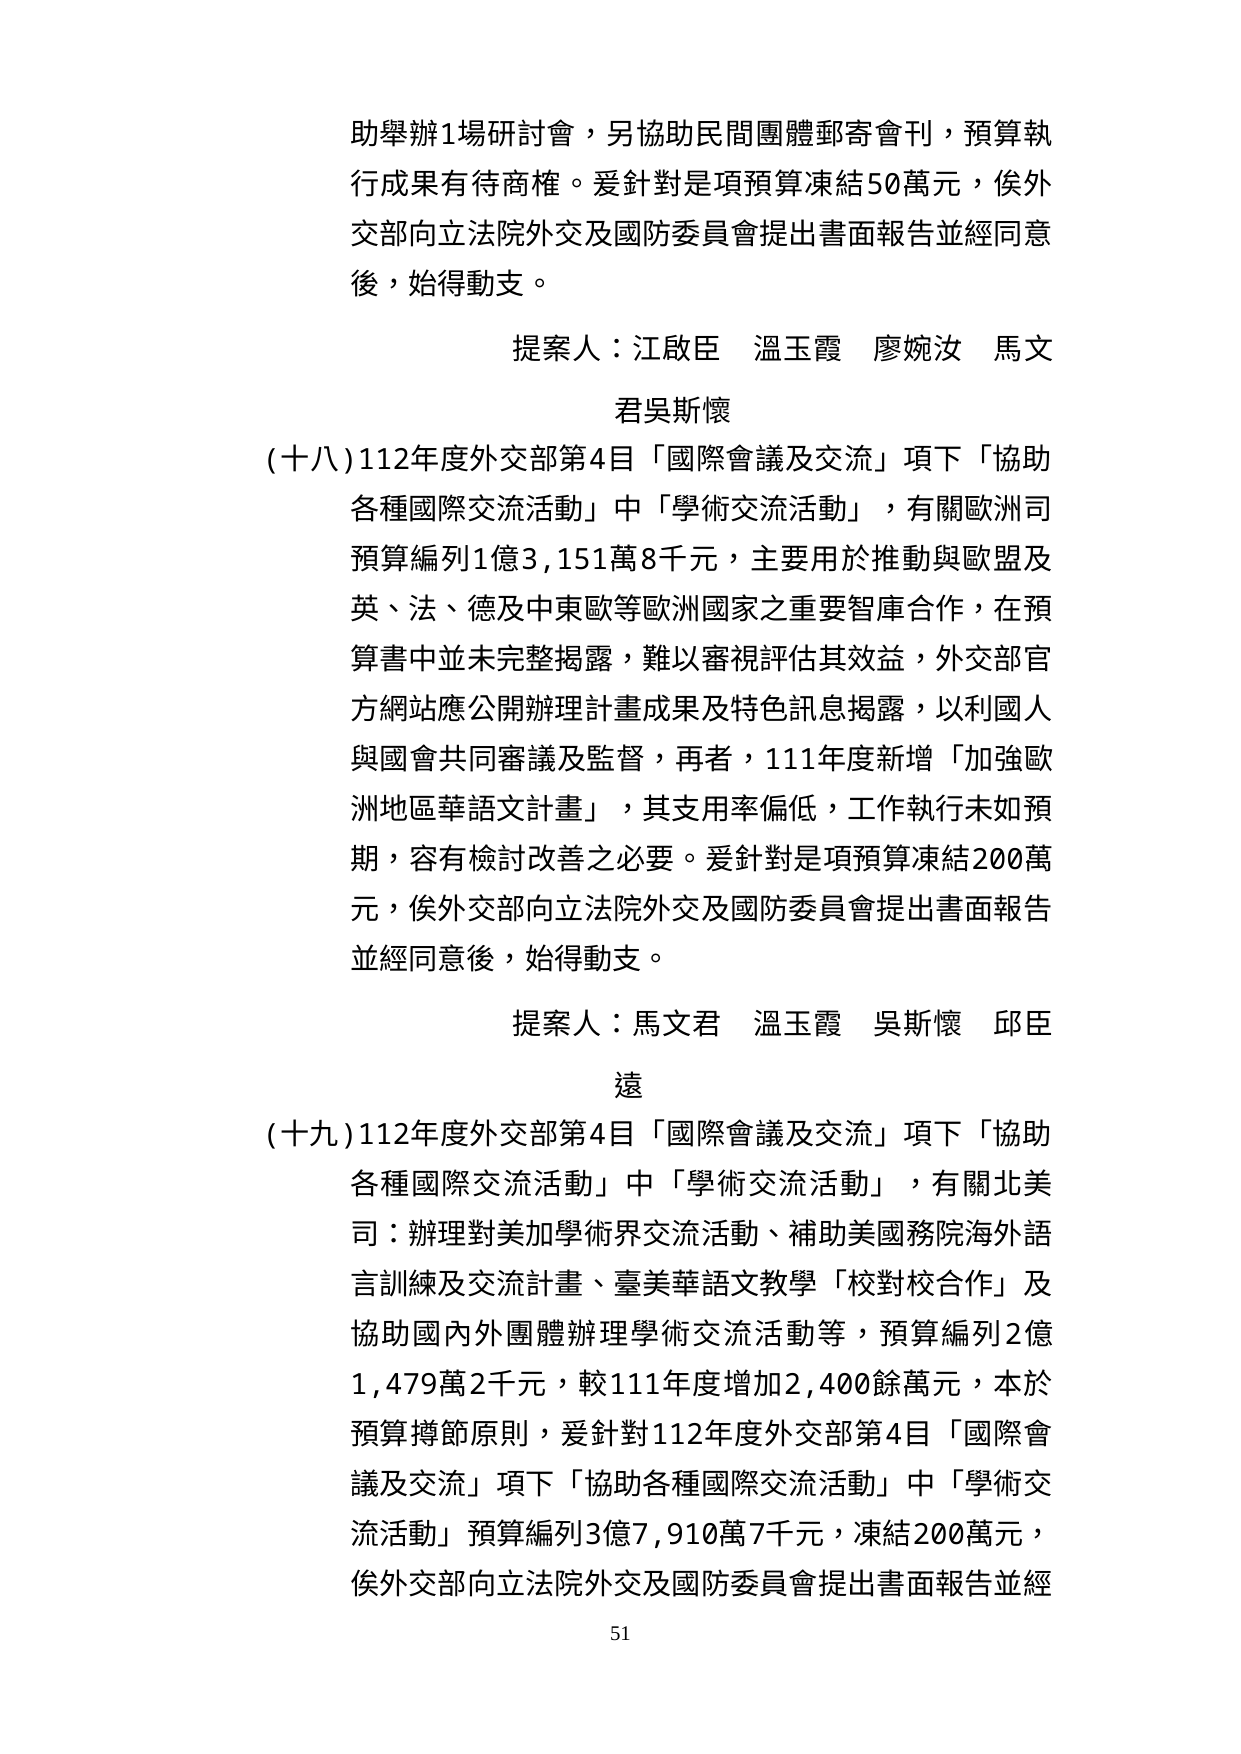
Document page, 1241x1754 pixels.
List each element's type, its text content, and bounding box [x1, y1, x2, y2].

text 提案人：馬文君 溫玉霞 吳斯懷 邱臣遠 [512, 980, 1053, 1105]
text (十八)112年度外交部第4目「國際會議及交流」項下「協助各種國際交流活動」中「學術交流活動」，有關歐洲司預算編列1億3,151萬8千元，主要用於推動與歐盟及英、法、德及中東歐等歐洲國家之重要智庫合作，在預算書中並未完整揭露，難以審視評估其效益，外交部官方網站應公開辦理計畫成果及特色訊息揭露，以利國人與國會共同審議及監督，再者，111年度新增「加強歐洲地區華語文計畫」，其支用率偏低，工作執行未如預期，容有檢討改善之必要。爰針對是項預算凍結200萬元，俟外交部向立法院外交及國防委員會提出書面報告並經同意後，始得動支。 [262, 430, 1053, 980]
text 提案人：江啟臣 溫玉霞 廖婉汝 馬文君吳斯懷 [512, 305, 1053, 430]
text (十九)112年度外交部第4目「國際會議及交流」項下「協助各種國際交流活動」中「學術交流活動」，有關北美司：辦理對美加學術界交流活動、補助美國務院海外語言訓練及交流計畫、臺美華語文教學「校對校合作」及協助國內外團體辦理學術交流活動等，預算編列2億1,479萬2千元，較111年度增加2,400餘萬元，本於預算撙節原則，爰針對112年度外交部第4目「國際會議及交流」項下「協助各種國際交流活動」中「學術交流活動」預算編列3億7,910萬7千元，凍結200萬元，俟外交部向立法院外交及國防委員會提出書面報告並經 [262, 1105, 1053, 1605]
text 助舉辦1場研討會，另協助民間團體郵寄會刊，預算執行成果有待商榷。爰針對是項預算凍結50萬元，俟外交部向立法院外交及國防委員會提出書面報告並經同意後，始得動支。 [262, 105, 1053, 305]
